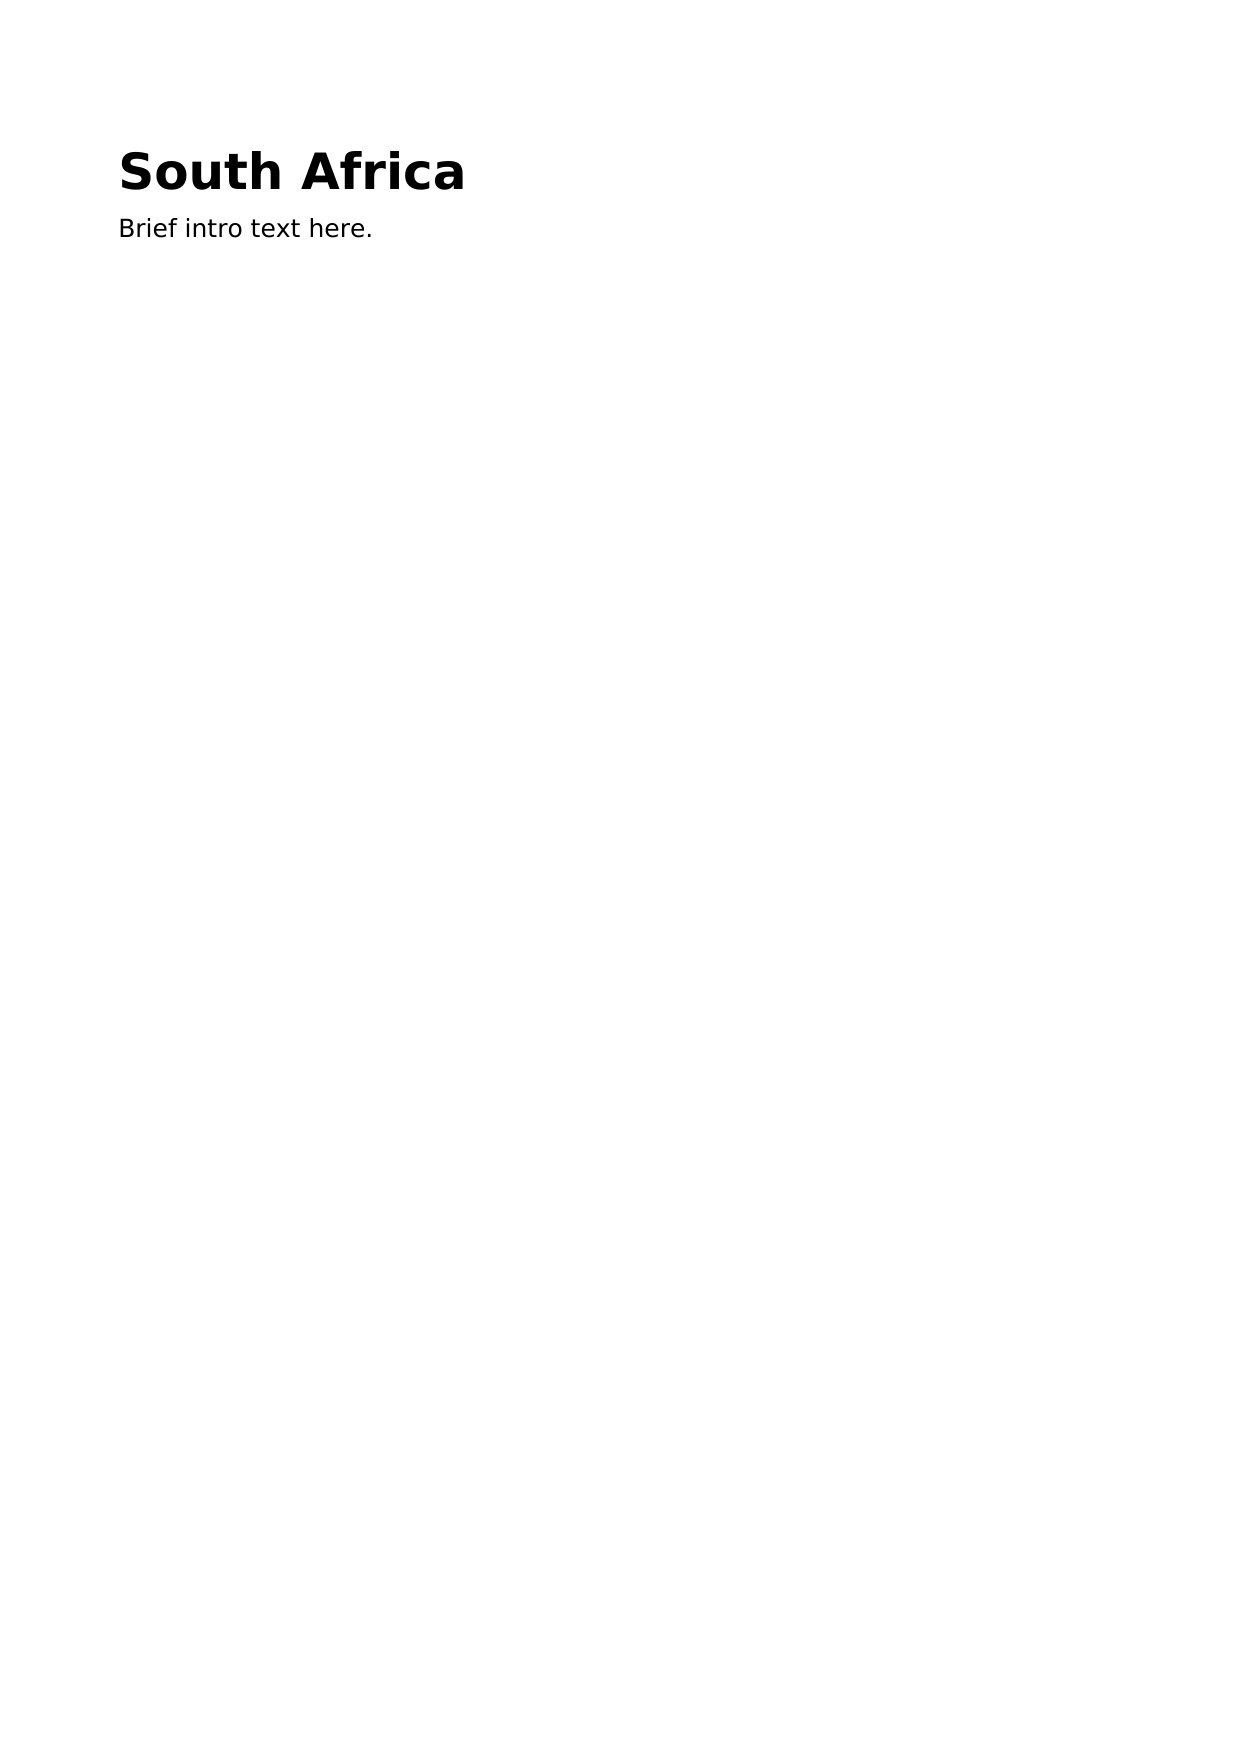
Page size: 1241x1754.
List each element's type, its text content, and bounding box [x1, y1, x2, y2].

subtitle South Africa [118, 143, 1122, 201]
text Brief intro text here. [118, 214, 1122, 243]
